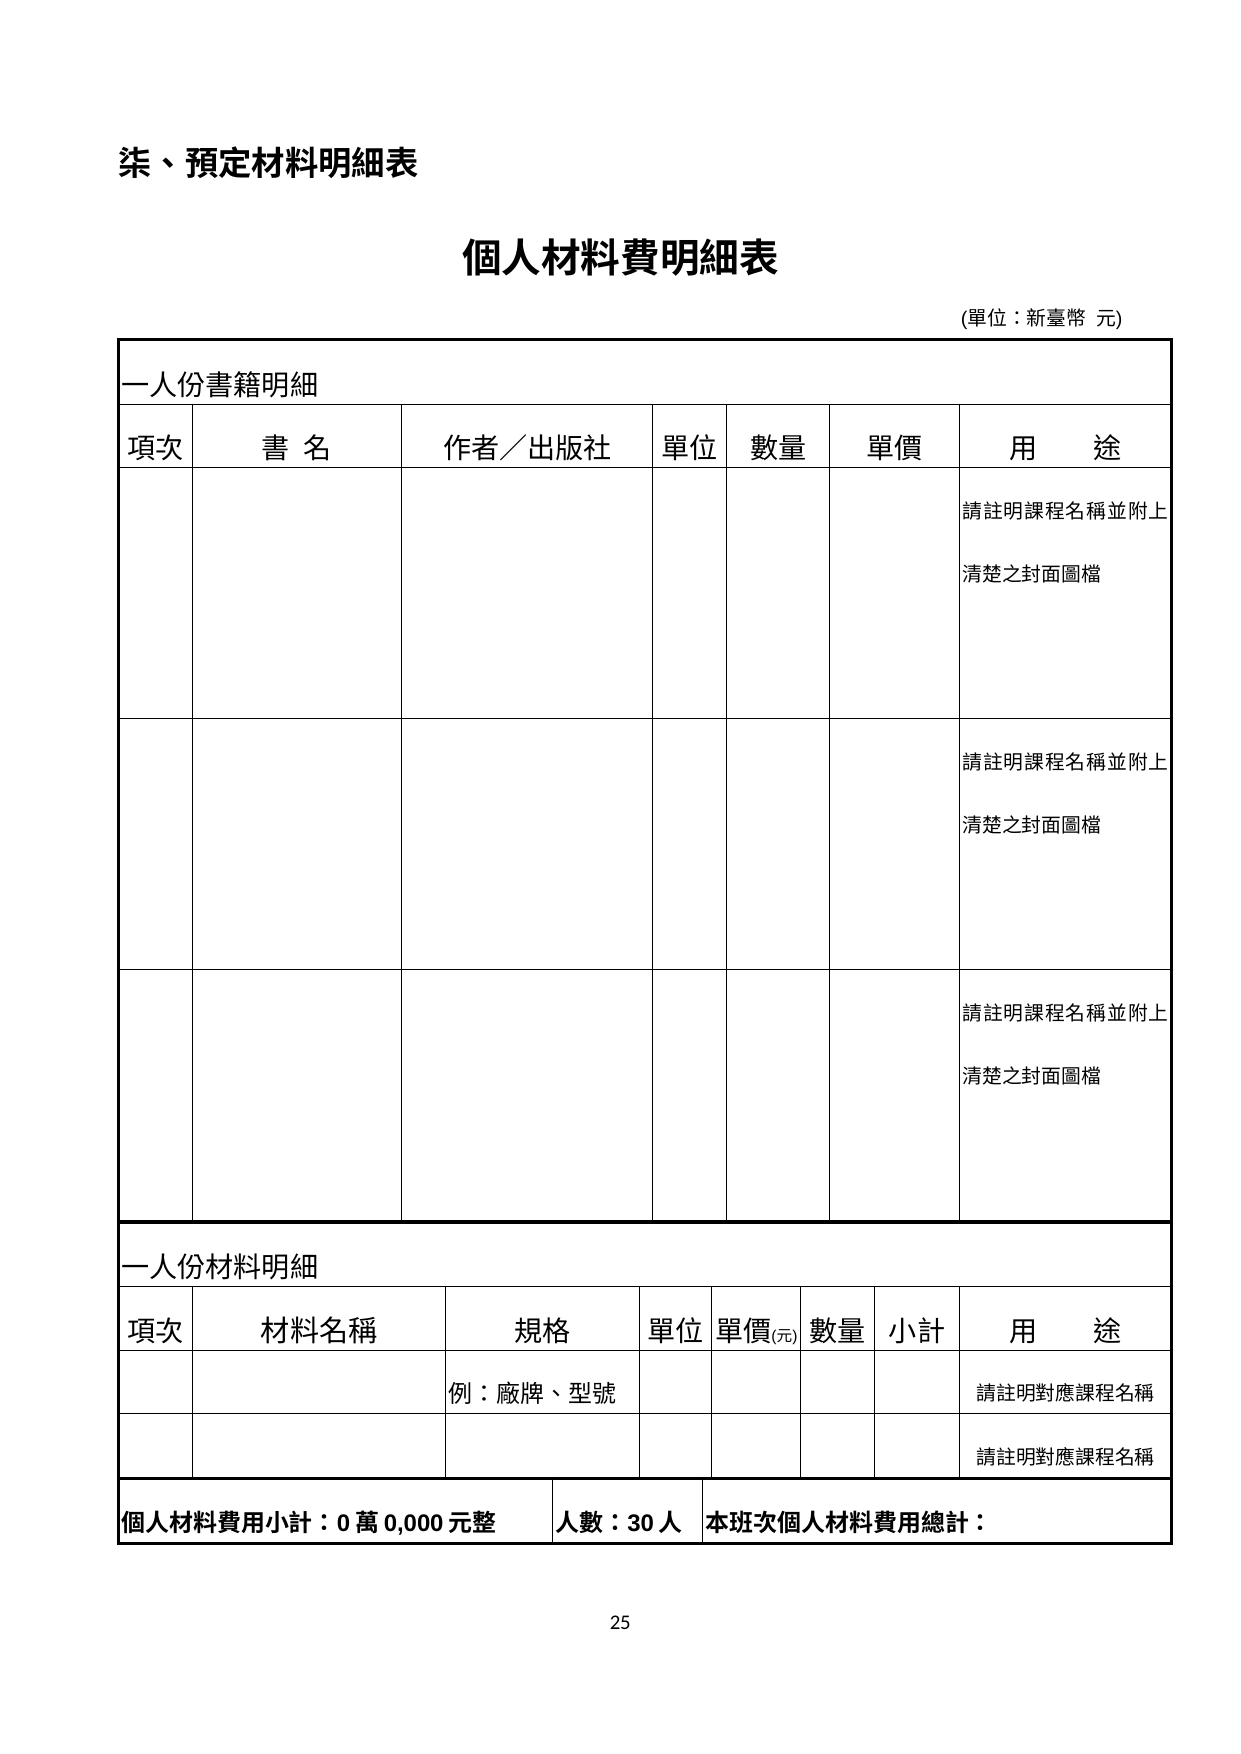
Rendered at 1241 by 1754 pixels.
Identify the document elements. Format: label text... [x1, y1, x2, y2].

table_cell [120, 970, 192, 1220]
table_cell 單價(元) [712, 1287, 800, 1349]
table_cell [402, 719, 652, 969]
text (單位：新臺幣 元) [118, 276, 1122, 338]
table_cell [120, 1351, 192, 1413]
table_cell 項次 [120, 405, 192, 467]
text 柒、預定材料明細表 [118, 136, 1122, 185]
table_cell 單位 [640, 1287, 711, 1349]
table_cell 請註明課程名稱並附上清楚之封面圖檔 [960, 468, 1170, 718]
table_cell 作者／出版社 [402, 405, 652, 467]
table_cell [193, 719, 401, 969]
table_cell 材料名稱 [193, 1287, 445, 1349]
table_cell [727, 970, 829, 1220]
table_cell 本班次個人材料費用總計： [703, 1480, 1170, 1542]
table_cell 用 途 [960, 405, 1170, 467]
table_cell [801, 1414, 874, 1477]
table_cell [712, 1351, 800, 1413]
table_cell [402, 970, 652, 1220]
table_cell [120, 1414, 192, 1477]
table_cell 小計 [875, 1287, 959, 1349]
table_cell 個人材料費用小計：0萬0,000元整 [120, 1480, 552, 1542]
table_cell 書 名 [193, 405, 401, 467]
table_cell [727, 719, 829, 969]
table_cell [830, 468, 959, 718]
table_cell 數量 [727, 405, 829, 467]
table_cell [193, 1351, 445, 1413]
table_cell [801, 1351, 874, 1413]
table_cell [120, 719, 192, 969]
table_cell [193, 970, 401, 1220]
table_cell [830, 970, 959, 1220]
table_cell 規格 [446, 1287, 639, 1349]
table_cell [727, 468, 829, 718]
table_cell [875, 1351, 959, 1413]
table_cell [653, 719, 726, 969]
text 個人材料費明細表 [118, 213, 1122, 276]
table_cell [653, 468, 726, 718]
table_cell 一人份材料明細 [120, 1224, 1170, 1286]
table_cell 單價 [830, 405, 959, 467]
table_cell [640, 1414, 711, 1477]
table_cell [193, 1414, 445, 1477]
table_cell [875, 1414, 959, 1477]
table_cell 例：廠牌、型號 [446, 1351, 639, 1413]
table_cell 請註明課程名稱並附上清楚之封面圖檔 [960, 970, 1170, 1220]
table_cell [653, 970, 726, 1220]
table_cell [640, 1351, 711, 1413]
table_cell 人數：30人 [553, 1480, 702, 1542]
table_cell [193, 468, 401, 718]
table_cell 請註明對應課程名稱 [960, 1351, 1170, 1413]
table_cell 請註明對應課程名稱 [960, 1414, 1170, 1477]
table_cell 項次 [120, 1287, 192, 1349]
table_cell 單位 [653, 405, 726, 467]
table_cell [446, 1414, 639, 1477]
table_cell 請註明課程名稱並附上清楚之封面圖檔 [960, 719, 1170, 969]
table_cell [402, 468, 652, 718]
table_header 一人份書籍明細 [120, 341, 1170, 404]
table_cell 數量 [801, 1287, 874, 1349]
table_cell 用 途 [960, 1287, 1170, 1349]
table_cell [712, 1414, 800, 1477]
table_cell [120, 468, 192, 718]
table_cell [830, 719, 959, 969]
